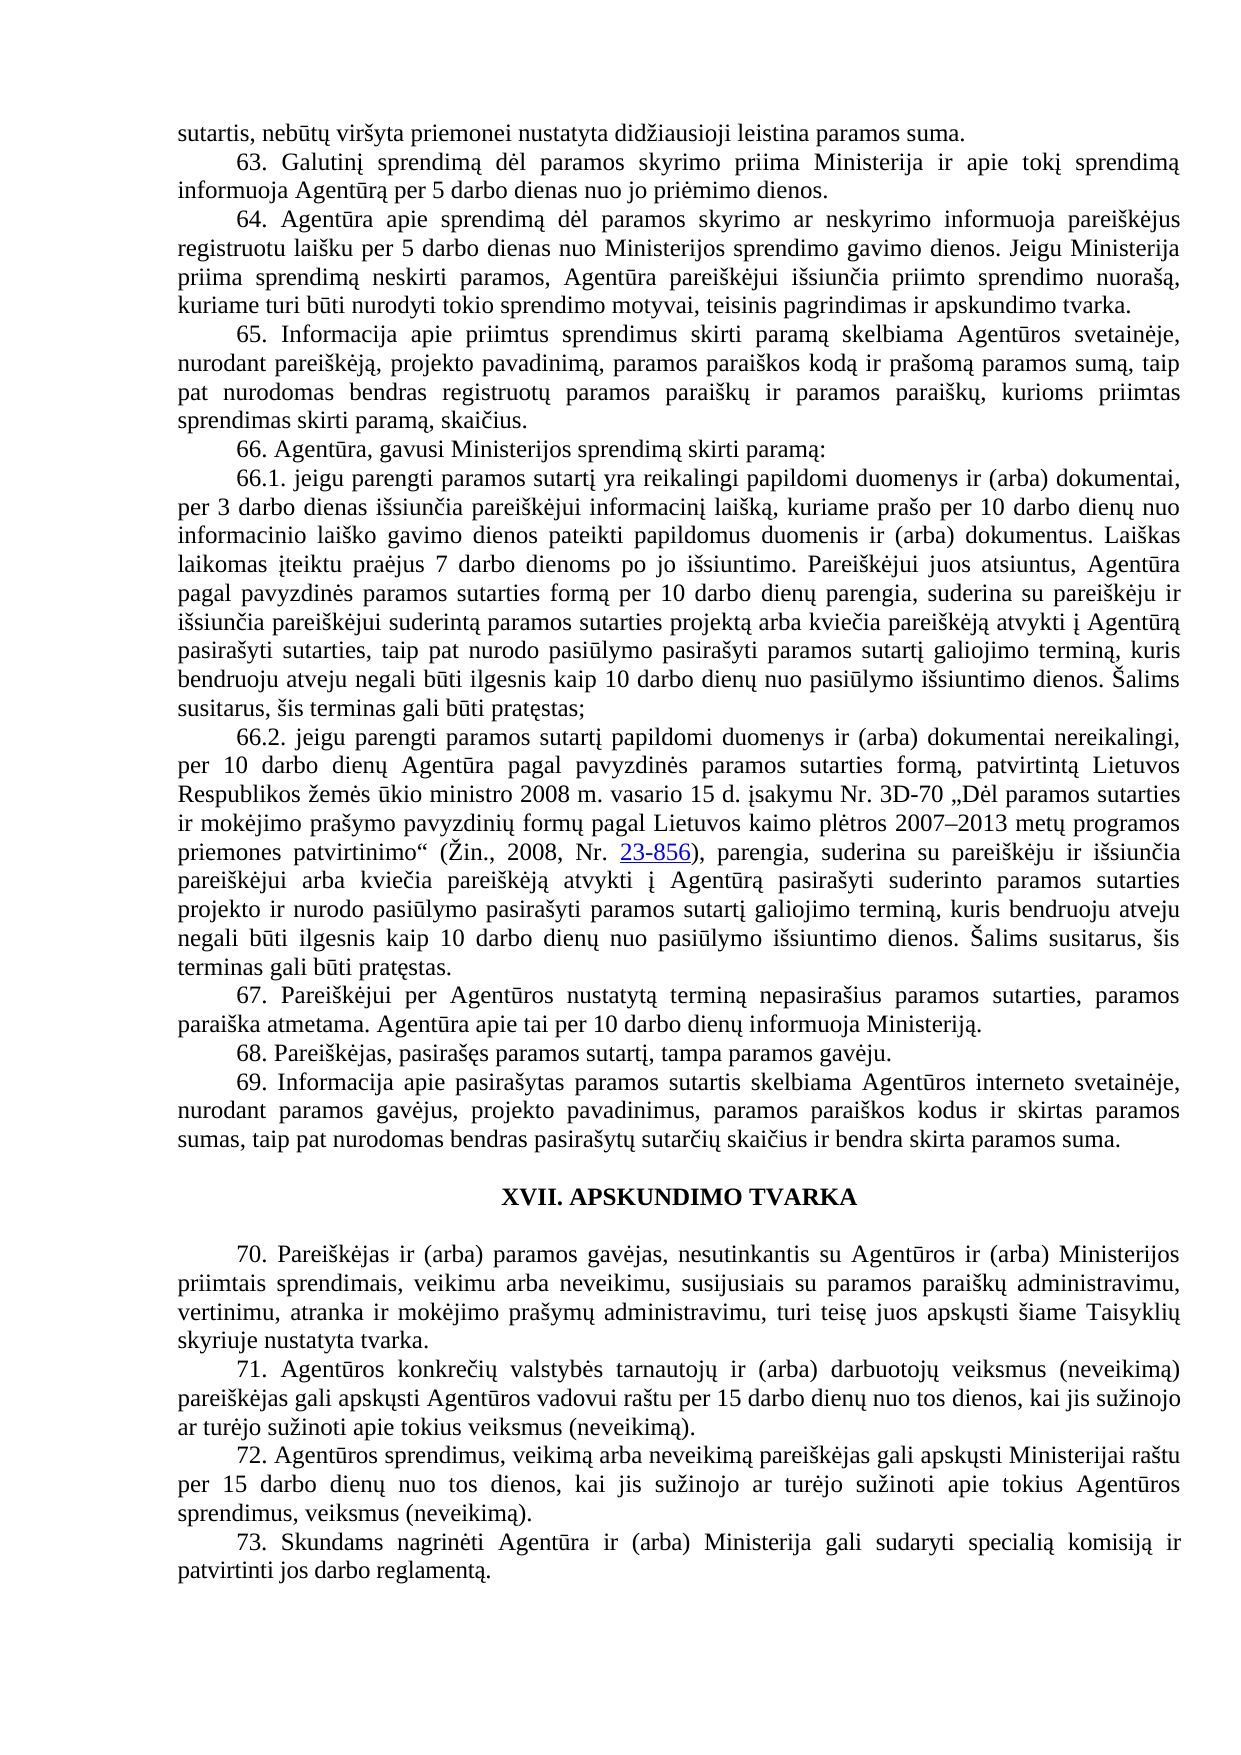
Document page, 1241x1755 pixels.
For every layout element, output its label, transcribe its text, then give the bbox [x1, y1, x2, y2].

text 65. Informacija apie priimtus sprendimus skirti paramą skelbiama Agentūros svetainėje, nurodant pareiškėją, projekto pavadinimą, paramos paraiškos kodą ir prašomą paramos sumą, taip pat nurodomas bendras registruotų paramos paraiškų ir paramos paraiškų, kurioms priimtas sprendimas skirti paramą, skaičius. [177, 319, 1181, 434]
text sutartis, nebūtų viršyta priemonei nustatyta didžiausioji leistina paramos suma. [177, 118, 1181, 147]
text 69. Informacija apie pasirašytas paramos sutartis skelbiama Agentūros interneto svetainėje, nurodant paramos gavėjus, projekto pavadinimus, paramos paraiškos kodus ir skirtas paramos sumas, taip pat nurodomas bendras pasirašytų sutarčių skaičius ir bendra skirta paramos suma. [177, 1067, 1181, 1153]
text 64. Agentūra apie sprendimą dėl paramos skyrimo ar neskyrimo informuoja pareiškėjus registruotu laišku per 5 darbo dienas nuo Ministerijos sprendimo gavimo dienos. Jeigu Ministerija priima sprendimą neskirti paramos, Agentūra pareiškėjui išsiunčia priimto sprendimo nuorašą, kuriame turi būti nurodyti tokio sprendimo motyvai, teisinis pagrindimas ir apskundimo tvarka. [177, 204, 1181, 319]
text 68. Pareiškėjas, pasirašęs paramos sutartį, tampa paramos gavėju. [177, 1038, 1181, 1067]
text 72. Agentūros sprendimus, veikimą arba neveikimą pareiškėjas gali apskųsti Ministerijai raštu per 15 darbo dienų nuo tos dienos, kai jis sužinojo ar turėjo sužinoti apie tokius Agentūros sprendimus, veiksmus (neveikimą). [177, 1441, 1181, 1527]
text 66. Agentūra, gavusi Ministerijos sprendimą skirti paramą: [177, 434, 1181, 463]
text 63. Galutinį sprendimą dėl paramos skyrimo priima Ministerija ir apie tokį sprendimą informuoja Agentūrą per 5 darbo dienas nuo jo priėmimo dienos. [177, 147, 1181, 204]
text 71. Agentūros konkrečių valstybės tarnautojų ir (arba) darbuotojų veiksmus (neveikimą) pareiškėjas gali apskųsti Agentūros vadovui raštu per 15 darbo dienų nuo tos dienos, kai jis sužinojo ar turėjo sužinoti apie tokius veiksmus (neveikimą). [177, 1354, 1181, 1441]
text 66.2. jeigu parengti paramos sutartį papildomi duomenys ir (arba) dokumentai nereikalingi, per 10 darbo dienų Agentūra pagal pavyzdinės paramos sutarties formą, patvirtintą Lietuvos Respublikos žemės ūkio ministro 2008 m. vasario 15 d. įsakymu Nr. 3D-70 „Dėl paramos sutarties ir mokėjimo prašymo pavyzdinių formų pagal Lietuvos kaimo plėtros 2007–2013 metų programos priemones patvirtinimo“ (Žin., 2008, Nr. 23-856), parengia, suderina su pareiškėju ir išsiunčia pareiškėjui arba kviečia pareiškėją atvykti į Agentūrą pasirašyti suderinto paramos sutarties projekto ir nurodo pasiūlymo pasirašyti paramos sutartį galiojimo terminą, kuris bendruoju atveju negali būti ilgesnis kaip 10 darbo dienų nuo pasiūlymo išsiuntimo dienos. Šalims susitarus, šis terminas gali būti pratęstas. [177, 722, 1181, 981]
text 73. Skundams nagrinėti Agentūra ir (arba) Ministerija gali sudaryti specialią komisiją ir patvirtinti jos darbo reglamentą. [177, 1527, 1181, 1584]
text 67. Pareiškėjui per Agentūros nustatytą terminą nepasirašius paramos sutarties, paramos paraiška atmetama. Agentūra apie tai per 10 darbo dienų informuoja Ministeriją. [177, 981, 1181, 1038]
text 70. Pareiškėjas ir (arba) paramos gavėjas, nesutinkantis su Agentūros ir (arba) Ministerijos priimtais sprendimais, veikimu arba neveikimu, susijusiais su paramos paraiškų administravimu, vertinimu, atranka ir mokėjimo prašymų administravimu, turi teisę juos apskųsti šiame Taisyklių skyriuje nustatyta tvarka. [177, 1239, 1181, 1354]
text XVII. APSKUNDIMO TVARKA [177, 1182, 1181, 1211]
text 66.1. jeigu parengti paramos sutartį yra reikalingi papildomi duomenys ir (arba) dokumentai, per 3 darbo dienas išsiunčia pareiškėjui informacinį laišką, kuriame prašo per 10 darbo dienų nuo informacinio laiško gavimo dienos pateikti papildomus duomenis ir (arba) dokumentus. Laiškas laikomas įteiktu praėjus 7 darbo dienoms po jo išsiuntimo. Pareiškėjui juos atsiuntus, Agentūra pagal pavyzdinės paramos sutarties formą per 10 darbo dienų parengia, suderina su pareiškėju ir išsiunčia pareiškėjui suderintą paramos sutarties projektą arba kviečia pareiškėją atvykti į Agentūrą pasirašyti sutarties, taip pat nurodo pasiūlymo pasirašyti paramos sutartį galiojimo terminą, kuris bendruoju atveju negali būti ilgesnis kaip 10 darbo dienų nuo pasiūlymo išsiuntimo dienos. Šalims susitarus, šis terminas gali būti pratęstas; [177, 463, 1181, 722]
